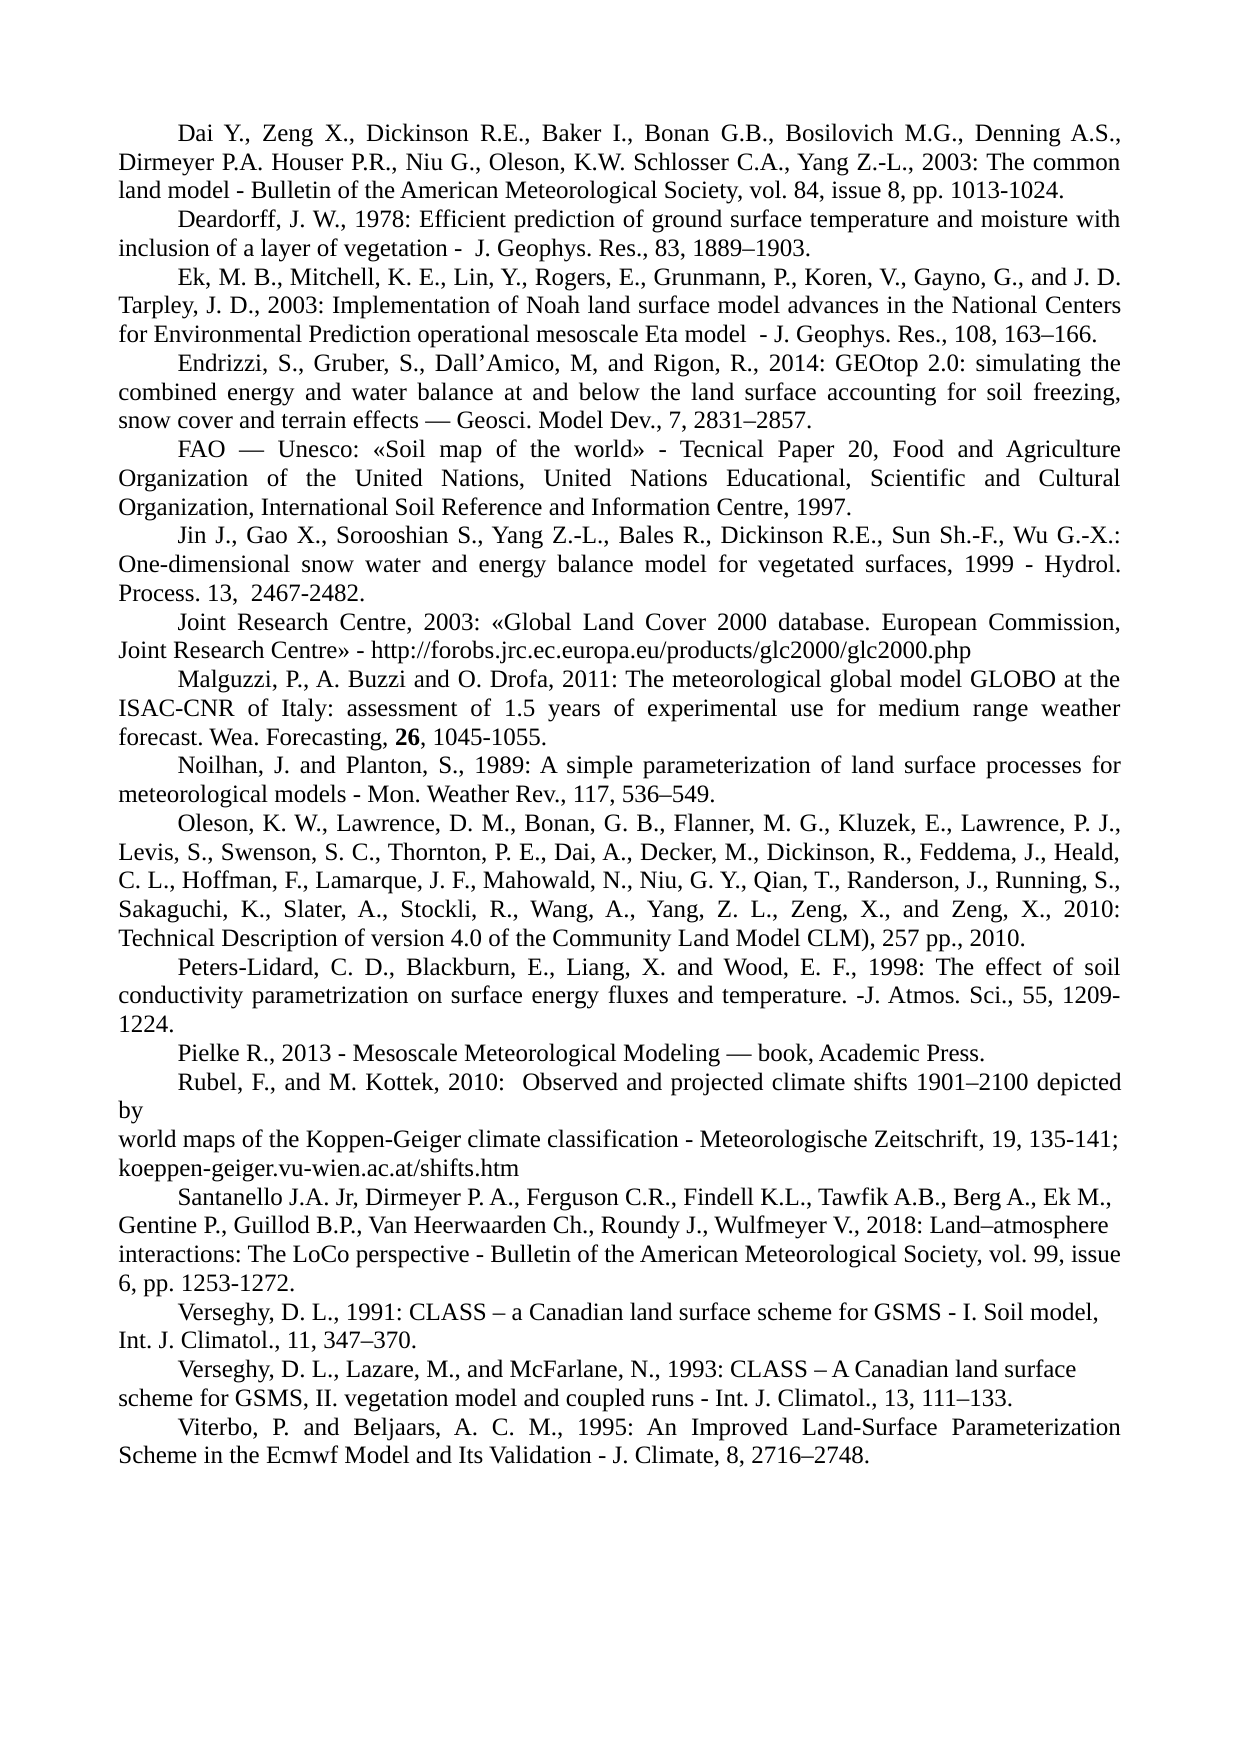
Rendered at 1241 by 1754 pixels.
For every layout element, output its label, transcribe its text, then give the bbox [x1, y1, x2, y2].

text Santanello J.A. Jr, Dirmeyer P. A., Ferguson C.R., Findell K.L., Tawfik A.B., Berg A., Ek M., Gentine P., Guillod B.P., Van Heerwaarden Ch., Roundy J., Wulfmeyer V., 2018: Land–atmosphere interactions: The LoCo perspective - Bulletin of the American Meteorological Society, vol. 99, issue 6, pp. 1253-1272. [118, 1182, 1122, 1297]
text FAO — Unesco: «Soil map of the world» - Tecnical Paper 20, Food and Agriculture Organization of the United Nations, United Nations Educational, Scientific and Cultural Organization, International Soil Reference and Information Centre, 1997. [118, 434, 1122, 521]
text Pielke R., 2013 - Mesoscale Meteorological Modeling — book, Academic Press. [118, 1038, 1122, 1067]
text Noilhan, J. and Planton, S., 1989: A simple parameterization of land surface processes for meteorological models - Mon. Weather Rev., 117, 536–549. [118, 751, 1122, 808]
text Oleson, K. W., Lawrence, D. M., Bonan, G. B., Flanner, M. G., Kluzek, E., Lawrence, P. J., Levis, S., Swenson, S. C., Thornton, P. E., Dai, A., Decker, M., Dickinson, R., Feddema, J., Heald, C. L., Hoffman, F., Lamarque, J. F., Mahowald, N., Niu, G. Y., Qian, T., Randerson, J., Running, S., Sakaguchi, K., Slater, A., Stockli, R., Wang, A., Yang, Z. L., Zeng, X., and Zeng, X., 2010: Technical Description of version 4.0 of the Community Land Model CLM), 257 pp., 2010. [118, 808, 1122, 952]
text Viterbo, P. and Beljaars, A. C. M., 1995: An Improved Land-Surface Parameterization Scheme in the Ecmwf Model and Its Validation - J. Climate, 8, 2716–2748. [118, 1412, 1122, 1469]
text Peters-Lidard, C. D., Blackburn, E., Liang, X. and Wood, E. F., 1998: The effect of soil conductivity parametrization on surface energy fluxes and temperature. -J. Atmos. Sci., 55, 1209-1224. [118, 952, 1122, 1038]
text Deardorff, J. W., 1978: Efficient prediction of ground surface temperature and moisture with inclusion of a layer of vegetation - J. Geophys. Res., 83, 1889–1903. [118, 204, 1122, 262]
text Ek, M. B., Mitchell, K. E., Lin, Y., Rogers, E., Grunmann, P., Koren, V., Gayno, G., and J. D. Tarpley, J. D., 2003: Implementation of Noah land surface model advances in the National Centers for Environmental Prediction operational mesoscale Eta model - J. Geophys. Res., 108, 163–166. [118, 262, 1122, 348]
text Dai Y., Zeng X., Dickinson R.E., Baker I., Bonan G.B., Bosilovich M.G., Denning A.S., Dirmeyer P.A. Houser P.R., Niu G., Oleson, K.W. Schlosser C.A., Yang Z.-L., 2003: The common land model - Bulletin of the American Meteorological Society, vol. 84, issue 8, pp. 1013-1024. [118, 118, 1122, 204]
text Malguzzi, P., A. Buzzi and O. Drofa, 2011: The meteorological global model GLOBO at the ISAC-CNR of Italy: assessment of 1.5 years of experimental use for medium range weather forecast. Wea. Forecasting, 26, 1045-1055. [118, 664, 1122, 751]
text Verseghy, D. L., 1991: CLASS – a Canadian land surface scheme for GSMS - I. Soil model, Int. J. Climatol., 11, 347–370. [118, 1297, 1122, 1354]
text Endrizzi, S., Gruber, S., Dall’Amico, M, and Rigon, R., 2014: GEOtop 2.0: simulating the combined energy and water balance at and below the land surface accounting for soil freezing, snow cover and terrain effects — Geosci. Model Dev., 7, 2831–2857. [118, 348, 1122, 434]
text Verseghy, D. L., Lazare, M., and McFarlane, N., 1993: CLASS – A Canadian land surface scheme for GSMS, II. vegetation model and coupled runs - Int. J. Climatol., 13, 111–133. [118, 1354, 1122, 1412]
text world maps of the Koppen-Geiger climate classification - Meteorologische Zeitschrift, 19, 135-141; koeppen-geiger.vu-wien.ac.at/shifts.htm [118, 1124, 1122, 1182]
text Joint Research Centre, 2003: «Global Land Cover 2000 database. European Commission, Joint Research Centre» - http://forobs.jrc.ec.europa.eu/products/glc2000/glc2000.php [118, 607, 1122, 664]
text Rubel, F., and M. Kottek, 2010: Observed and projected climate shifts 1901–2100 depicted by [118, 1067, 1122, 1124]
text Jin J., Gao X., Sorooshian S., Yang Z.-L., Bales R., Dickinson R.E., Sun Sh.-F., Wu G.-X.: One-dimensional snow water and energy balance model for vegetated surfaces, 1999 - Hydrol. Process. 13, 2467-2482. [118, 521, 1122, 607]
